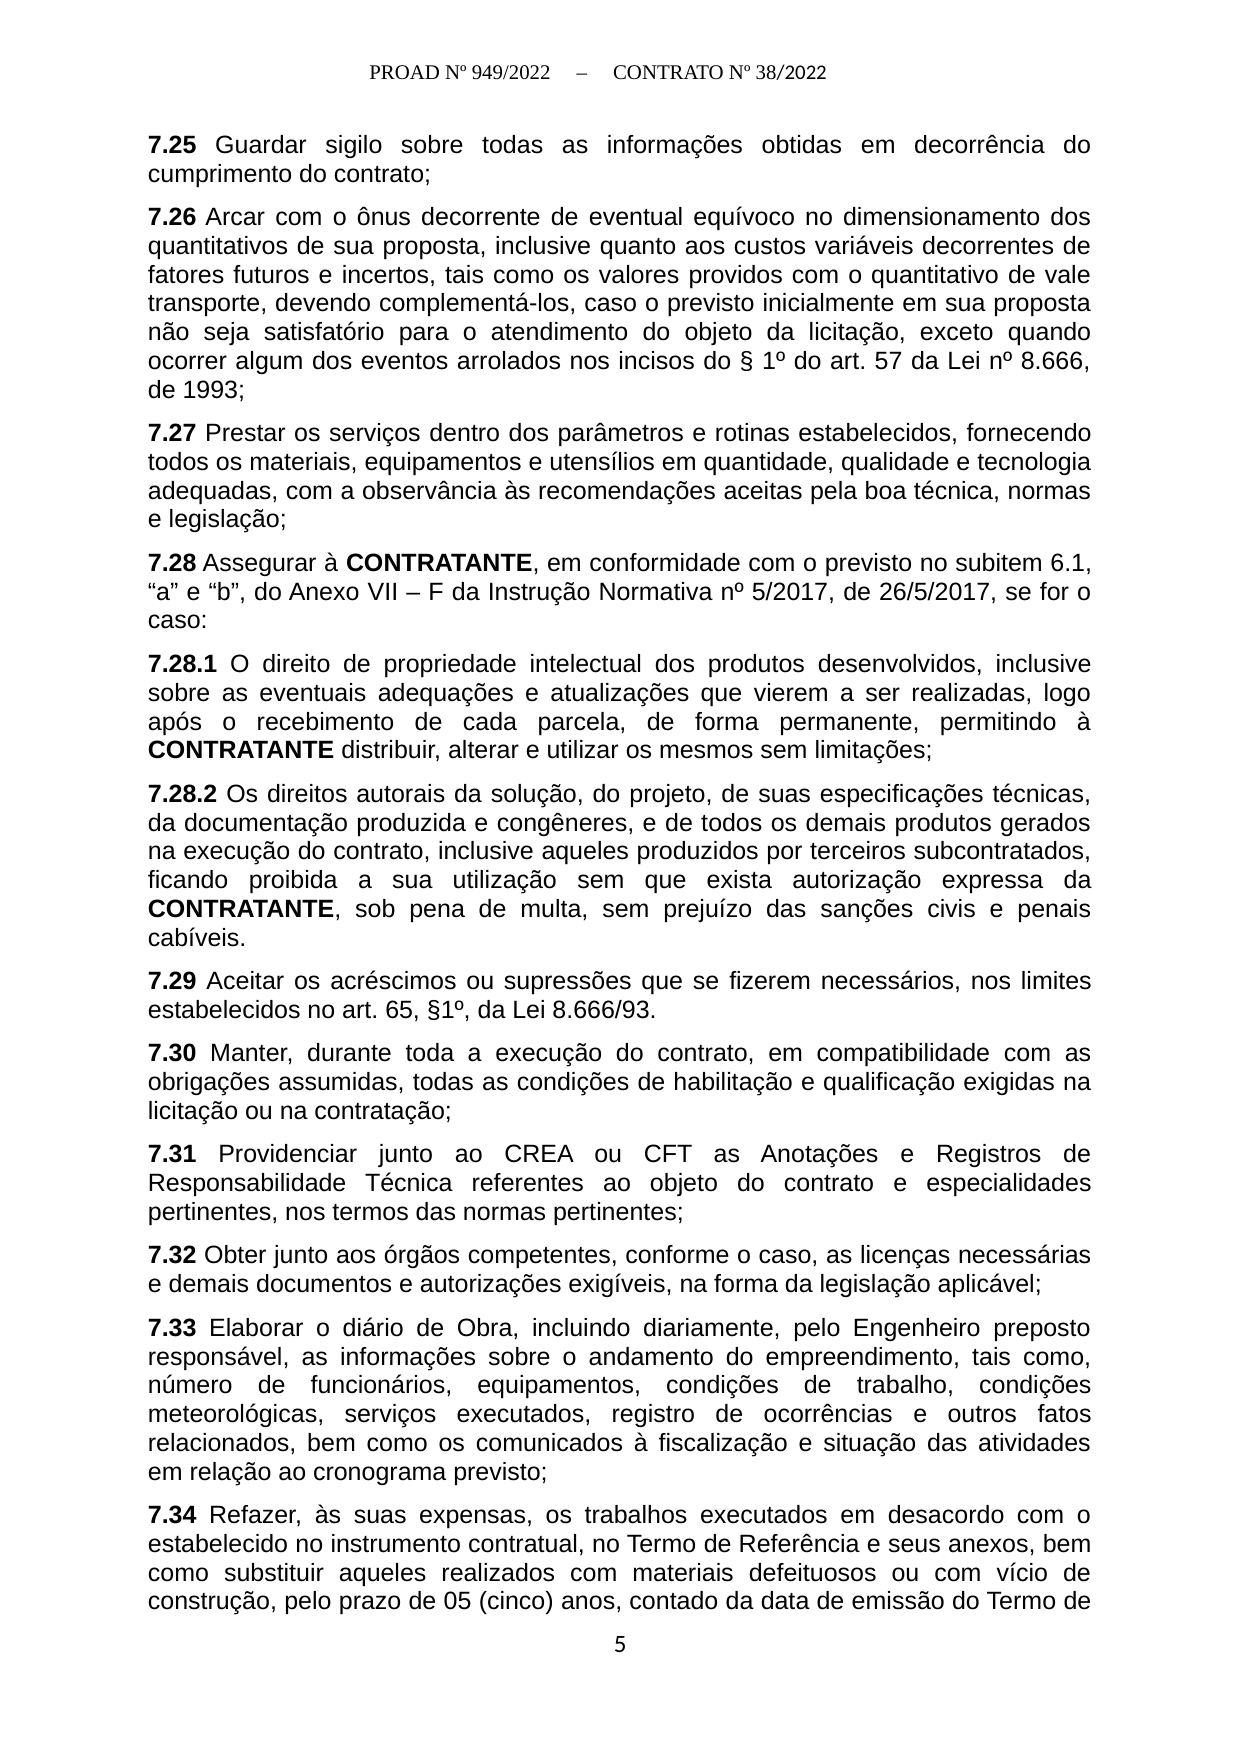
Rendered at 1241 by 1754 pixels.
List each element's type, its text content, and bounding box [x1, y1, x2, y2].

text 7.28.2 Os direitos autorais da solução, do projeto, de suas especificações técnicas, da documentação produzida e congêneres, e de todos os demais produtos gerados na execução do contrato, inclusive aqueles produzidos por terceiros subcontratados, ficando proibida a sua utilização sem que exista autorização expressa da CONTRATANTE, sob pena de multa, sem prejuízo das sanções civis e penais cabíveis. [148, 779, 1093, 951]
text 7.33 Elaborar o diário de Obra, incluindo diariamente, pelo Engenheiro preposto responsável, as informações sobre o andamento do empreendimento, tais como, número de funcionários, equipamentos, condições de trabalho, condições meteorológicas, serviços executados, registro de ocorrências e outros fatos relacionados, bem como os comunicados à fiscalização e situação das atividades em relação ao cronograma previsto; [148, 1313, 1093, 1485]
text 7.34 Refazer, às suas expensas, os trabalhos executados em desacordo com o estabelecido no instrumento contratual, no Termo de Referência e seus anexos, bem como substituir aqueles realizados com materiais defeituosos ou com vício de construção, pelo prazo de 05 (cinco) anos, contado da data de emissão do Termo de [148, 1500, 1093, 1615]
text 7.30 Manter, durante toda a execução do contrato, em compatibilidade com as obrigações assumidas, todas as condições de habilitação e qualificação exigidas na licitação ou na contratação; [148, 1038, 1093, 1125]
text 7.32 Obter junto aos órgãos competentes, conforme o caso, as licenças necessárias e demais documentos e autorizações exigíveis, na forma da legislação aplicável; [148, 1241, 1093, 1298]
text 7.27 Prestar os serviços dentro dos parâmetros e rotinas estabelecidos, fornecendo todos os materiais, equipamentos e utensílios em quantidade, qualidade e tecnologia adequadas, com a observância às recomendações aceitas pela boa técnica, normas e legislação; [148, 418, 1093, 533]
text 7.28 Assegurar à CONTRATANTE, em conformidade com o previsto no subitem 6.1, “a” e “b”, do Anexo VII – F da Instrução Normativa nº 5/2017, de 26/5/2017, se for o caso: [148, 548, 1093, 634]
text 7.29 Aceitar os acréscimos ou supressões que se fizerem necessários, nos limites estabelecidos no art. 65, §1º, da Lei 8.666/93. [148, 966, 1093, 1024]
text 7.28.1 O direito de propriedade intelectual dos produtos desenvolvidos, inclusive sobre as eventuais adequações e atualizações que vierem a ser realizadas, logo após o recebimento de cada parcela, de forma permanente, permitindo à CONTRATANTE distribuir, alterar e utilizar os mesmos sem limitações; [148, 649, 1093, 764]
text 7.31 Providenciar junto ao CREA ou CFT as Anotações e Registros de Responsabilidade Técnica referentes ao objeto do contrato e especialidades pertinentes, nos termos das normas pertinentes; [148, 1139, 1093, 1226]
text 7.25 Guardar sigilo sobre todas as informações obtidas em decorrência do cumprimento do contrato; [148, 130, 1093, 187]
text 7.26 Arcar com o ônus decorrente de eventual equívoco no dimensionamento dos quantitativos de sua proposta, inclusive quanto aos custos variáveis decorrentes de fatores futuros e incertos, tais como os valores providos com o quantitativo de vale transporte, devendo complementá-los, caso o previsto inicialmente em sua proposta não seja satisfatório para o atendimento do objeto da licitação, exceto quando ocorrer algum dos eventos arrolados nos incisos do § 1º do art. 57 da Lei nº 8.666, de 1993; [148, 202, 1093, 403]
